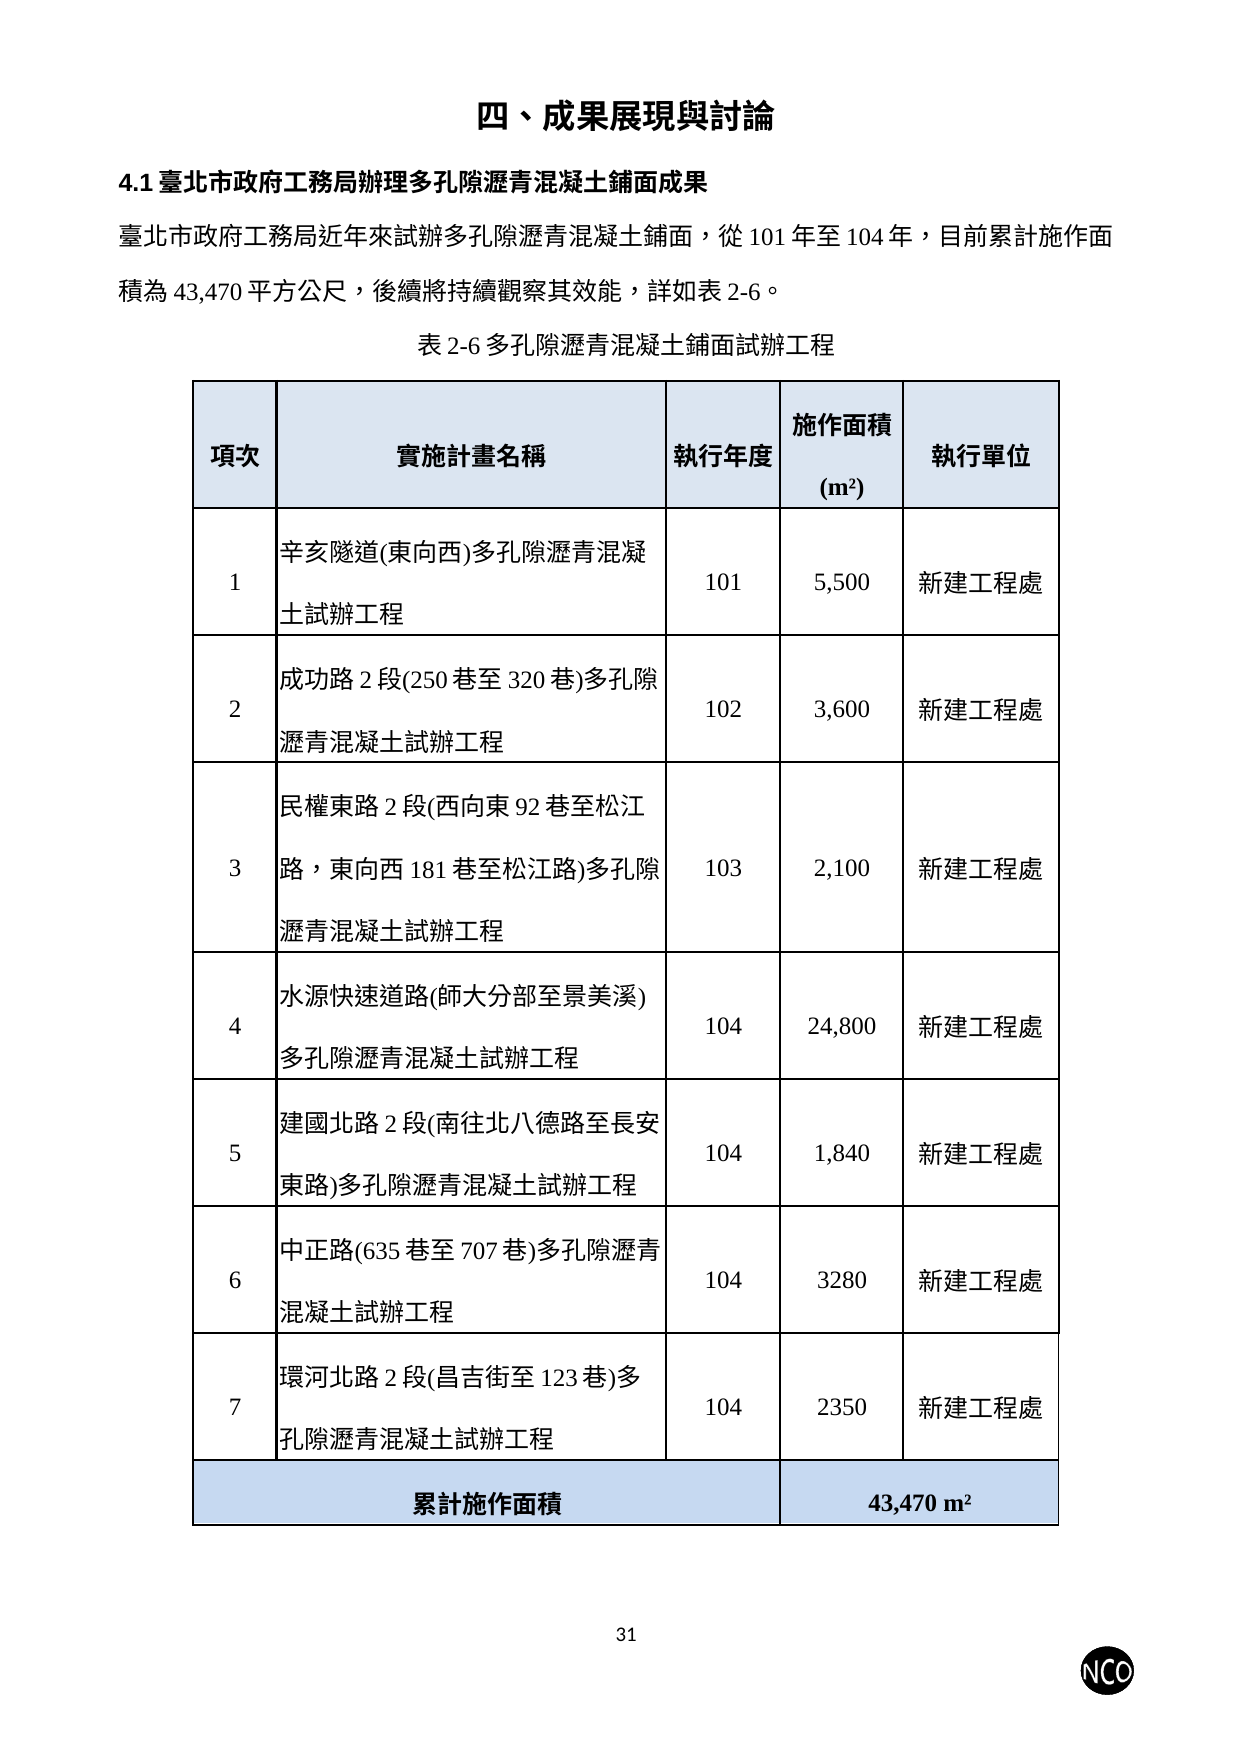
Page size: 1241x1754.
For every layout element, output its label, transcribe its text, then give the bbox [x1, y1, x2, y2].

table_cell 新建工程處 [904, 509, 1058, 634]
table_cell 103 [667, 763, 779, 951]
text 表2-6多孔隙瀝青混凝土鋪面試辦工程 [118, 325, 1134, 362]
table_cell 新建工程處 [904, 1334, 1058, 1459]
table_cell 104 [667, 1334, 779, 1459]
table_cell 5 [194, 1080, 275, 1205]
table_header 項次 [194, 382, 275, 507]
table_cell 中正路(635巷至707巷)多孔隙瀝青混凝土試辦工程 [278, 1207, 665, 1332]
table_cell 新建工程處 [904, 1207, 1058, 1332]
table_cell 102 [667, 636, 779, 761]
table_cell 民權東路2段(西向東92巷至松江路，東向西181巷至松江路)多孔隙瀝青混凝土試辦工程 [278, 763, 665, 951]
table_cell 新建工程處 [904, 636, 1058, 761]
text 臺北市政府工務局近年來試辦多孔隙瀝青混凝土鋪面，從101年至104年，目前累計施作面積為43,470平方公尺，後續將持續觀察其效能，詳如表2-6。 [118, 217, 1134, 307]
table_cell 辛亥隧道(東向西)多孔隙瀝青混凝土試辦工程 [278, 509, 665, 634]
table_header 施作面積 (m²) [781, 382, 902, 507]
table_cell 24,800 [781, 953, 902, 1078]
table_cell 3280 [781, 1207, 902, 1332]
table_cell 104 [667, 953, 779, 1078]
table_cell 新建工程處 [904, 1080, 1058, 1205]
table_cell 水源快速道路(師大分部至景美溪)多孔隙瀝青混凝土試辦工程 [278, 953, 665, 1078]
table_cell 1,840 [781, 1080, 902, 1205]
table_cell 5,500 [781, 509, 902, 634]
table_header 執行年度 [667, 382, 779, 507]
table_cell 3,600 [781, 636, 902, 761]
table_cell 建國北路2段(南往北八德路至長安東路)多孔隙瀝青混凝土試辦工程 [278, 1080, 665, 1205]
table_cell 101 [667, 509, 779, 634]
table_cell 2 [194, 636, 275, 761]
table_cell 3 [194, 763, 275, 951]
table_cell 環河北路2段(昌吉街至123巷)多孔隙瀝青混凝土試辦工程 [278, 1334, 665, 1459]
table_cell 新建工程處 [904, 953, 1058, 1078]
table_cell 6 [194, 1207, 275, 1332]
table_cell 成功路2段(250巷至320巷)多孔隙瀝青混凝土試辦工程 [278, 636, 665, 761]
table_cell 104 [667, 1207, 779, 1332]
table_cell 4 [194, 953, 275, 1078]
table_header 執行單位 [904, 382, 1058, 507]
table_cell 2350 [781, 1334, 902, 1459]
table_cell 7 [194, 1334, 275, 1459]
text 4.1臺北市政府工務局辦理多孔隙瀝青混凝土鋪面成果 [118, 162, 1134, 198]
table_cell 2,100 [781, 763, 902, 951]
table_cell 新建工程處 [904, 763, 1058, 951]
table_cell 1 [194, 509, 275, 634]
table_cell 43,470 m² [781, 1461, 1058, 1523]
table_cell 104 [667, 1080, 779, 1205]
text 四、成果展現與討論 [118, 90, 1134, 138]
table_header 實施計畫名稱 [278, 382, 665, 507]
table_cell 累計施作面積 [194, 1461, 779, 1523]
